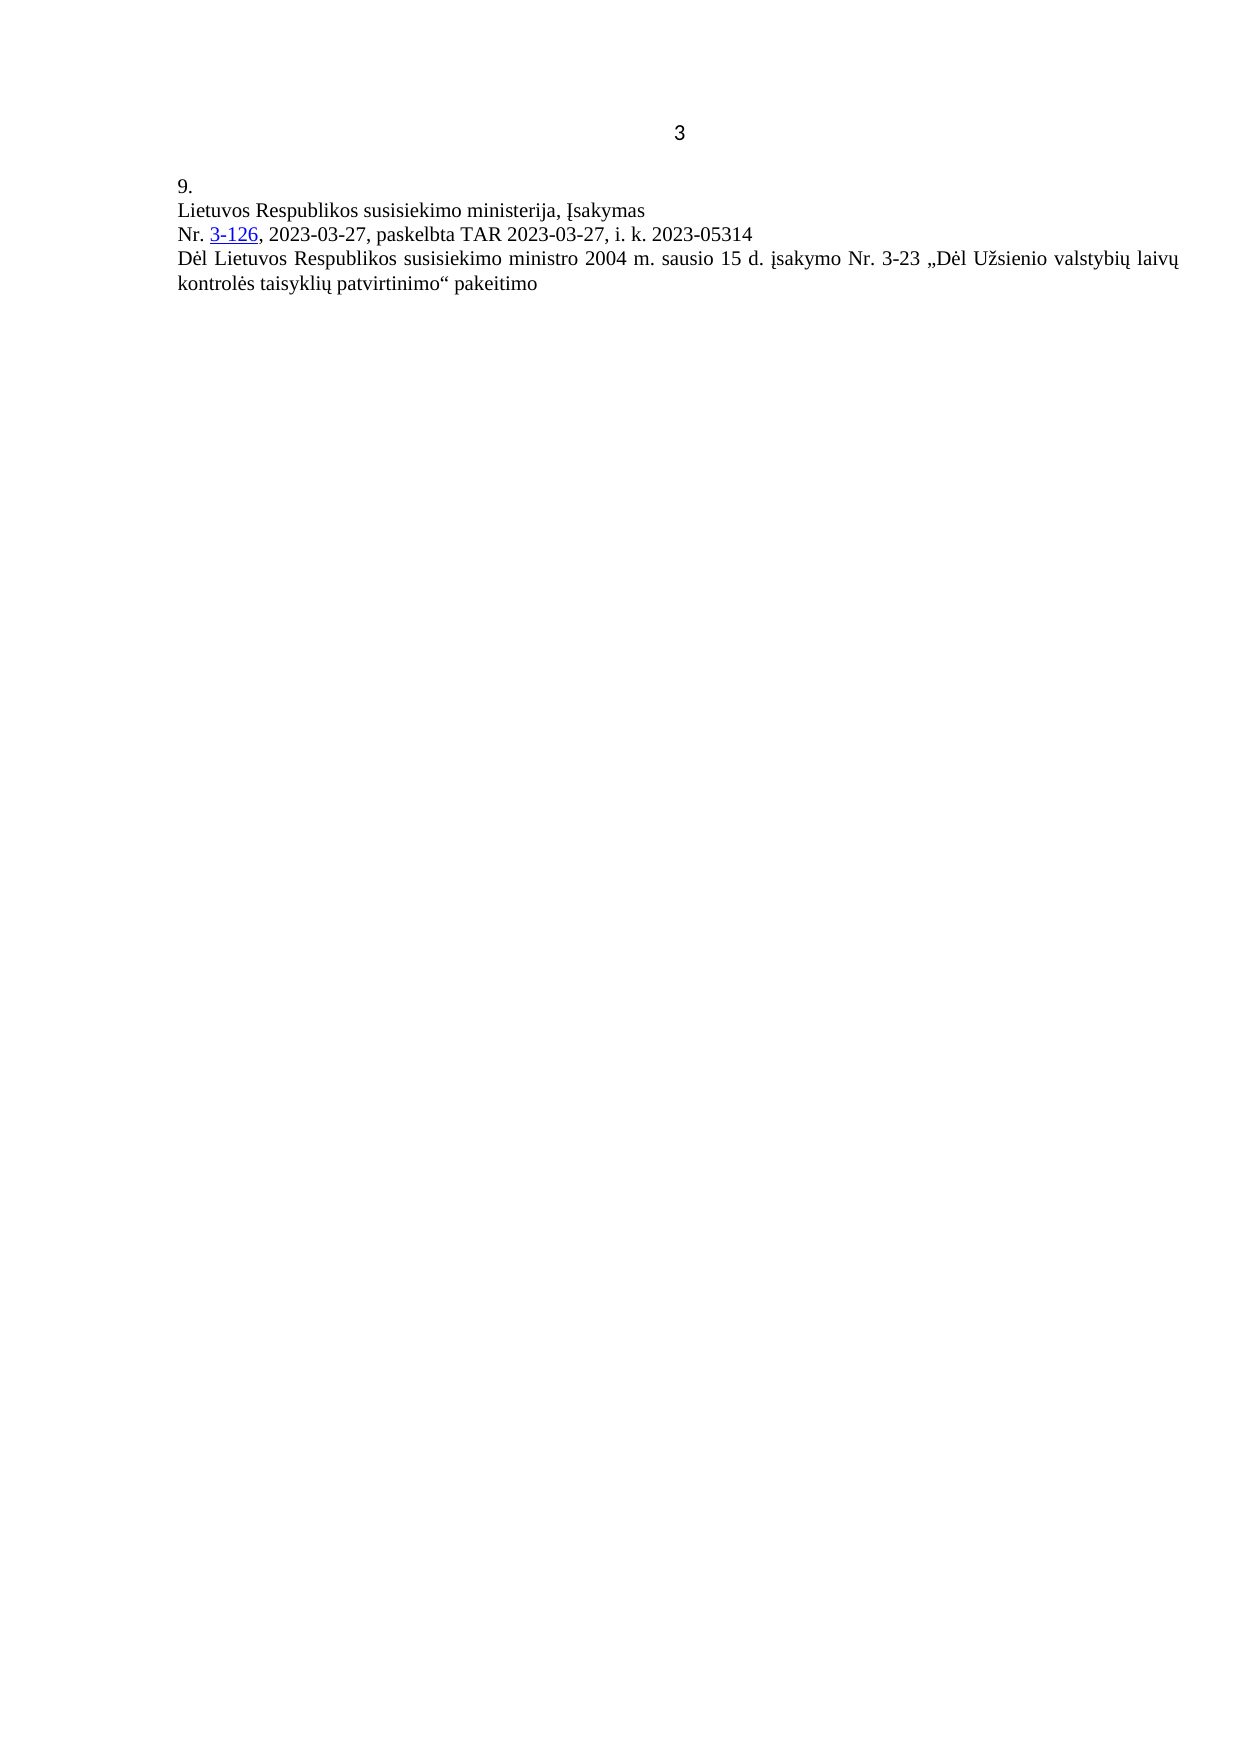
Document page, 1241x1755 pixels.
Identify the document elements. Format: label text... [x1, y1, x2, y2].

text 9. [177, 174, 1181, 198]
text Lietuvos Respublikos susisiekimo ministerija, Įsakymas [177, 198, 1181, 222]
text Dėl Lietuvos Respublikos susisiekimo ministro 2004 m. sausio 15 d. įsakymo Nr. 3-23 „Dėl Užsienio valstybių laivų kontrolės taisyklių patvirtinimo“ pakeitimo [177, 246, 1181, 294]
text Nr. 3-126, 2023-03-27, paskelbta TAR 2023-03-27, i. k. 2023-05314 [177, 222, 1181, 246]
